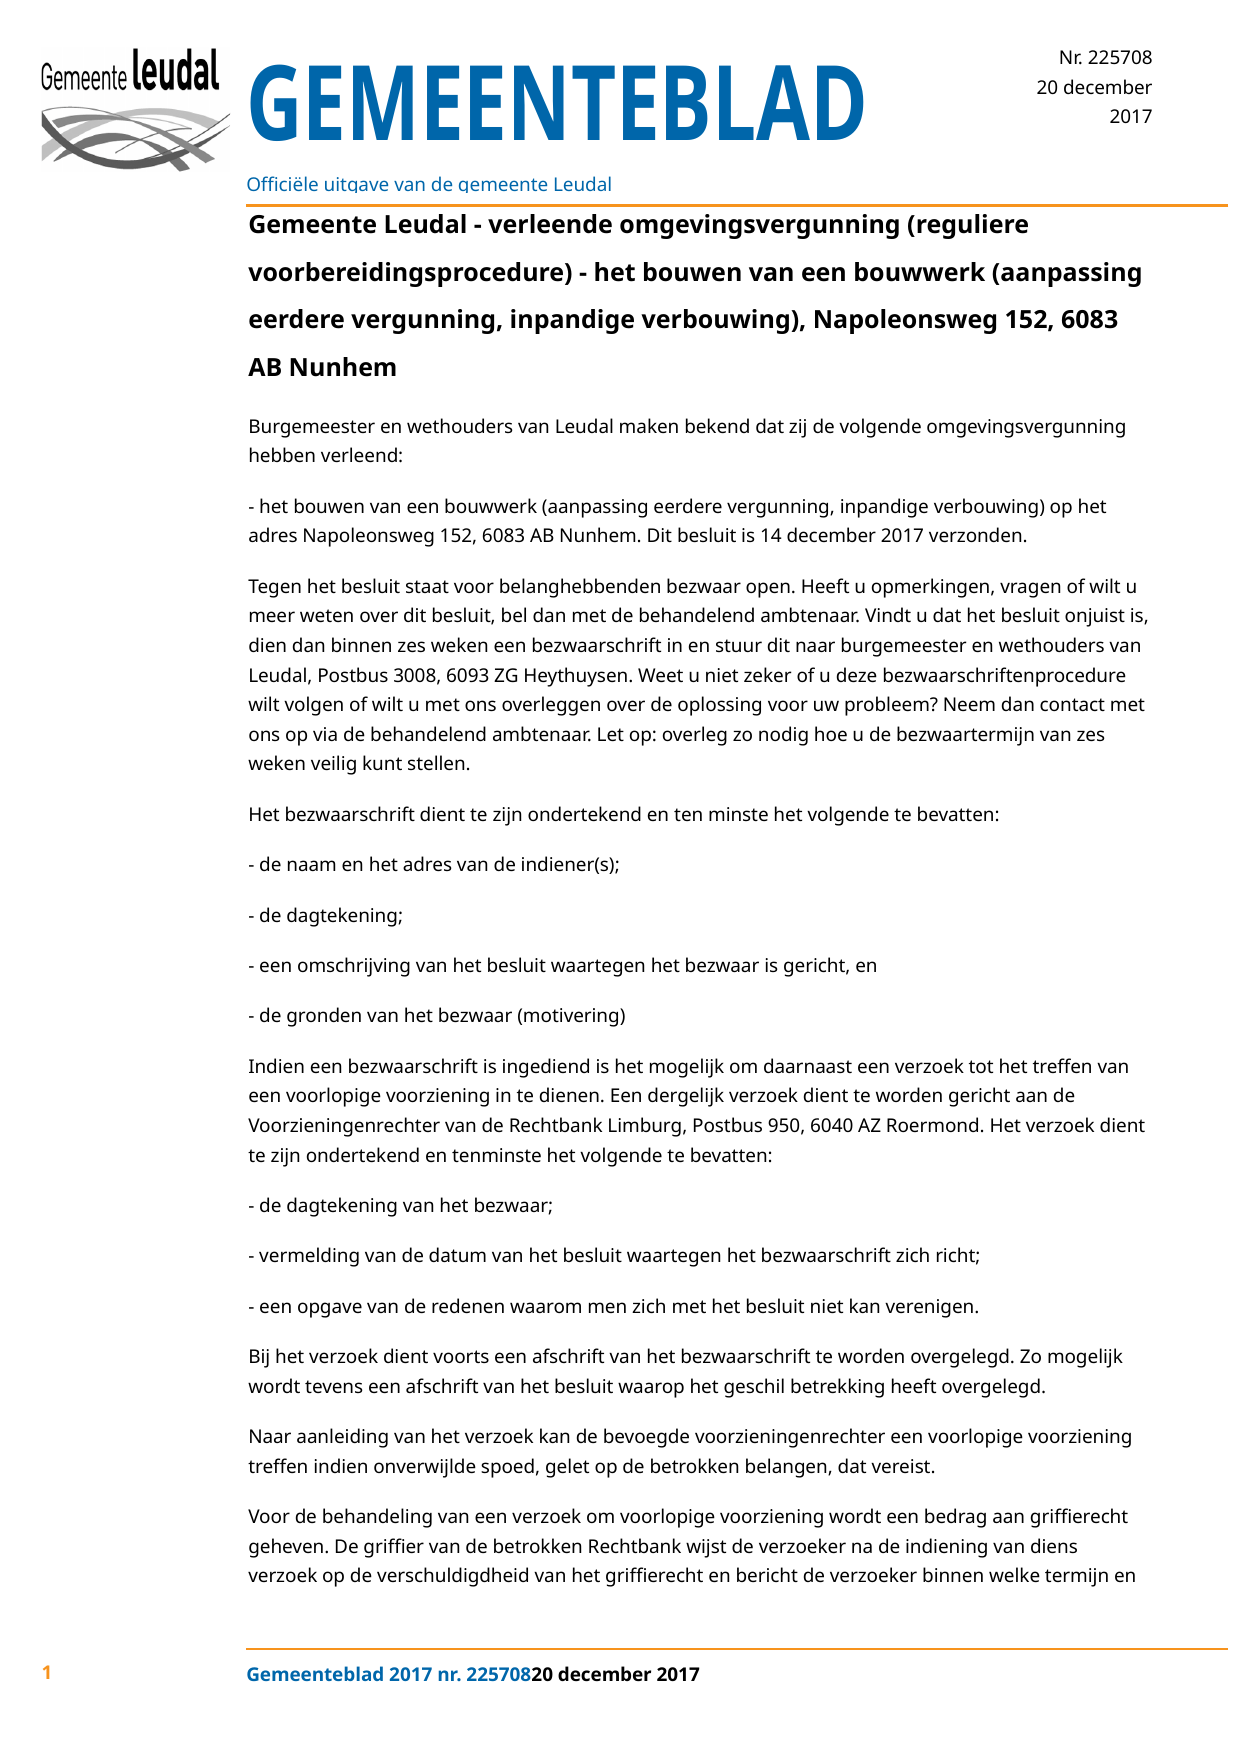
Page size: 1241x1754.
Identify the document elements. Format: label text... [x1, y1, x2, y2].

text - het bouwen van een bouwwerk (aanpassing eerdere vergunning, inpandige verbouwing) op het adres Napoleonsweg 152, 6083 AB Nunhem. Dit besluit is 14 december 2017 verzonden. [248, 493, 1152, 548]
text - vermelding van de datum van het besluit waartegen het bezwaarschrift zich richt; [248, 1243, 1152, 1268]
text Gemeente Leudal - verleende omgevingsvergunning (reguliere voorbereidingsprocedure) - het bouwen van een bouwwerk (aanpassing eerdere vergunning, inpandige verbouwing), Napoleonsweg 152, 6083 AB Nunhem [248, 207, 1152, 384]
text - de dagtekening; [248, 902, 1152, 928]
text - een omschrijving van het besluit waartegen het bezwaar is gericht, en [248, 952, 1152, 978]
text - de gronden van het bezwaar (motivering) [248, 1003, 1152, 1028]
text Burgemeester en wethouders van Leudal maken bekend dat zij de volgende omgevingsvergunning hebben verleend: [248, 413, 1152, 468]
text - de dagtekening van het bezwaar; [248, 1192, 1152, 1218]
text - de naam en het adres van de indiener(s); [248, 851, 1152, 877]
text Bij het verzoek dient voorts een afschrift van het bezwaarschrift te worden overgelegd. Zo mogelijk wordt tevens een afschrift van het besluit waarop het geschil betrekking heeft overgelegd. [248, 1343, 1152, 1399]
text Voor de behandeling van een verzoek om voorlopige voorziening wordt een bedrag aan griffierecht geheven. De griffier van de betrokken Rechtbank wijst de verzoeker na de indiening van diens verzoek op de verschuldigdheid van het griffierecht en bericht de verzoeker binnen welke termijn en [248, 1503, 1152, 1588]
text Het bezwaarschrift dient te zijn ondertekend en ten minste het volgende te bevatten: [248, 801, 1152, 827]
text Indien een bezwaarschrift is ingediend is het mogelijk om daarnaast een verzoek tot het treffen van een voorlopige voorziening in te dienen. Een dergelijk verzoek dient te worden gericht aan de Voorzieningenrechter van de Rechtbank Limburg, Postbus 950, 6040 AZ Roermond. Het verzoek dient te zijn ondertekend en tenminste het volgende te bevatten: [248, 1053, 1152, 1168]
text - een opgave van de redenen waarom men zich met het besluit niet kan verenigen. [248, 1293, 1152, 1319]
text Naar aanleiding van het verzoek kan de bevoegde voorzieningenrechter een voorlopige voorziening treffen indien onverwijlde spoed, gelet op de betrokken belangen, dat vereist. [248, 1423, 1152, 1479]
picture [41, 47, 231, 172]
text Tegen het besluit staat voor belanghebbenden bezwaar open. Heeft u opmerkingen, vragen of wilt u meer weten over dit besluit, bel dan met de behandelend ambtenaar. Vindt u dat het besluit onjuist is, dien dan binnen zes weken een bezwaarschrift in en stuur dit naar burgemeester en wethouders van Leudal, Postbus 3008, 6093 ZG Heythuysen. Weet u niet zeker of u deze bezwaarschriftenprocedure wilt volgen of wilt u met ons overleggen over de oplossing voor uw probleem? Neem dan contact met ons op via de behandelend ambtenaar. Let op: overleg zo nodig hoe u de bezwaartermijn van zes weken veilig kunt stellen. [248, 573, 1152, 776]
